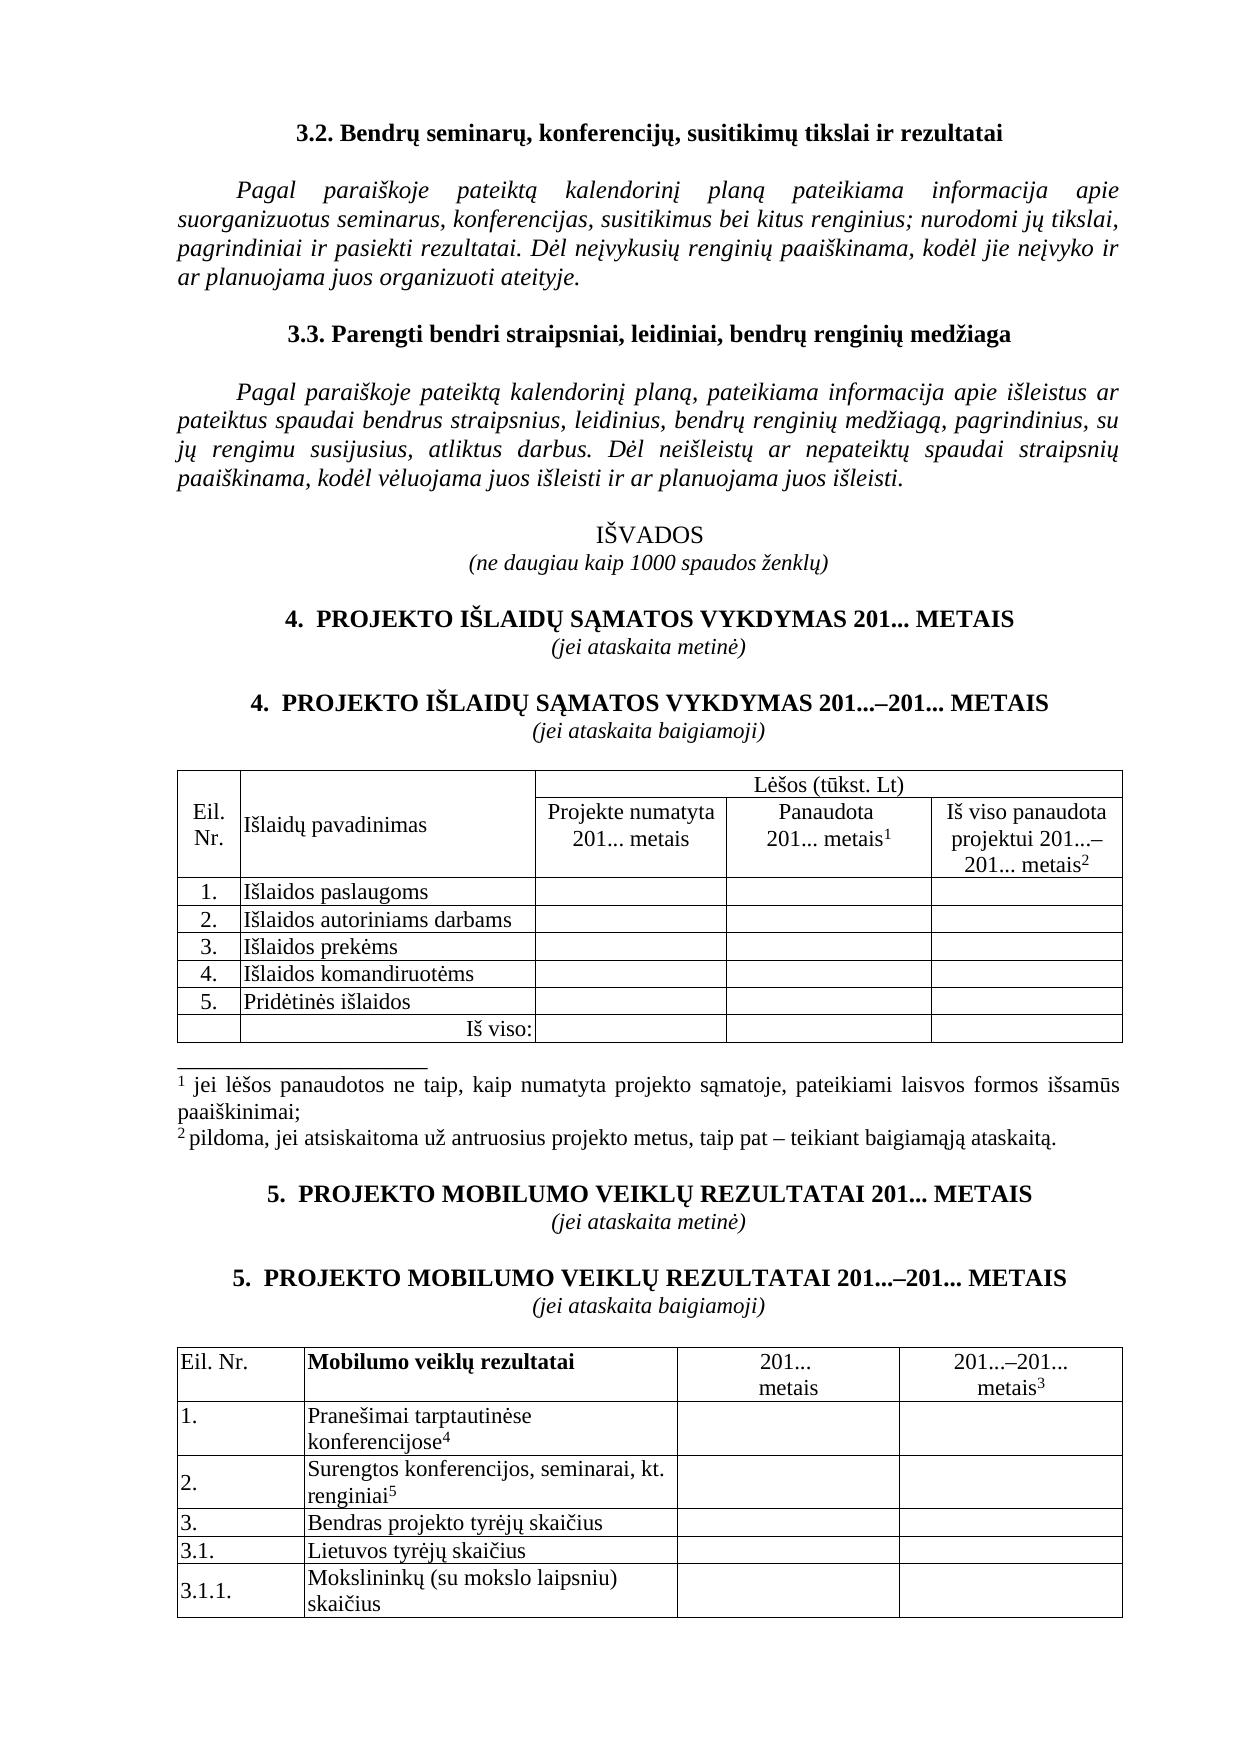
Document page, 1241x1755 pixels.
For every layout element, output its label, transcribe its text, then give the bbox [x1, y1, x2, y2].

table_cell [678, 1402, 899, 1454]
text Pagal paraiškoje pateiktą kalendorinį planą, pateikiama informacija apie išleistus ar pateiktus spaudai bendrus straipsnius, leidinius, bendrų renginių medžiagą, pagrindinius, su jų rengimu susijusius, atliktus darbus. Dėl neišleistų ar nepateiktų spaudai straipsnių paaiškinama, kodėl vėluojama juos išleisti ir ar planuojama juos išleisti. [177, 377, 1122, 492]
text Pagal paraiškoje pateiktą kalendorinį planą pateikiama informacija apie suorganizuotus seminarus, konferencijas, susitikimus bei kitus renginius; nurodomi jų tikslai, pagrindiniai ir pasiekti rezultatai. Dėl neįvykusių renginių paaiškinama, kodėl jie neįvyko ir ar planuojama juos organizuoti ateityje. [177, 176, 1122, 291]
table_cell 3. [178, 1509, 304, 1536]
table_cell [678, 1537, 899, 1563]
table_cell 3.1. [178, 1537, 304, 1563]
table_cell [932, 988, 1122, 1014]
table_cell [900, 1564, 1122, 1617]
text 4...PROJEKTO IŠLAIDŲ SĄMATOS VYKDYMAS 201... METAIS [177, 604, 1122, 633]
table_cell [932, 906, 1122, 932]
table_cell Projekte numatyta 201... metais [536, 798, 726, 877]
table_cell Lietuvos tyrėjų skaičius [305, 1537, 677, 1563]
table_cell [678, 1456, 899, 1508]
table_cell Išlaidos paslaugoms [241, 878, 535, 905]
table_cell [932, 961, 1122, 987]
table_cell [727, 906, 931, 932]
table_cell Bendras projekto tyrėjų skaičius [305, 1509, 677, 1536]
text (ne daugiau kaip 1000 spaudos ženklų) [177, 549, 1122, 576]
table_cell 2. [178, 906, 240, 932]
table_cell Iš viso panaudota projektui 201...– 201... metais2 [932, 798, 1122, 877]
table_cell [900, 1509, 1122, 1536]
table_header Eil. Nr. [178, 1348, 304, 1401]
table_cell Surengtos konferencijos, seminarai, kt. renginiai5 [305, 1456, 677, 1508]
table_header 201... metais [678, 1348, 899, 1401]
table_cell Mokslininkų (su mokslo laipsniu) skaičius [305, 1564, 677, 1617]
table_cell [536, 906, 726, 932]
text 1 jei lėšos panaudotos ne taip, kaip numatyta projekto sąmatoje, pateikiami laisvos formos išsamūs paaiškinimai; [177, 1071, 1122, 1124]
text (jei ataskaita baigiamoji) [177, 1292, 1122, 1318]
table_header Eil. Nr. [178, 771, 240, 877]
table_header Išlaidų pavadinimas [241, 771, 535, 877]
table_cell [727, 878, 931, 905]
text 2 pildoma, jei atsiskaitoma už antruosius projekto metus, taip pat – teikiant baigiamąją ataskaitą. [177, 1124, 1122, 1151]
text (jei ataskaita metinė) [177, 633, 1122, 659]
table_cell [932, 933, 1122, 959]
text (jei ataskaita baigiamoji) [177, 717, 1122, 743]
table_cell [727, 933, 931, 959]
table_cell Išlaidos komandiruotėms [241, 961, 535, 987]
table_cell [678, 1564, 899, 1617]
table_cell Panaudota 201... metais1 [727, 798, 931, 877]
table_cell [932, 878, 1122, 905]
table_cell [900, 1402, 1122, 1454]
table_cell [727, 1015, 931, 1042]
table_cell [900, 1537, 1122, 1563]
text 4...PROJEKTO IŠLAIDŲ SĄMATOS VYKDYMAS 201...–201... METAIS [177, 688, 1122, 717]
text 3.3. Parengti bendri straipsniai, leidiniai, bendrų renginių medžiaga [177, 319, 1122, 348]
text IŠVADOS [177, 521, 1122, 549]
table_header 201...–201... metais3 [900, 1348, 1122, 1401]
table_cell [178, 1015, 240, 1042]
text 5...PROJEKTO MOBILUMO VEIKLŲ REZULTATAI 201...–201... METAIS [177, 1263, 1122, 1292]
table_cell [536, 961, 726, 987]
table_cell [727, 961, 931, 987]
text (jei ataskaita metinė) [177, 1208, 1122, 1234]
text 3.2. Bendrų seminarų, konferencijų, susitikimų tikslai ir rezultatai [177, 118, 1122, 147]
table_cell [932, 1015, 1122, 1042]
table_cell Išlaidos autoriniams darbams [241, 906, 535, 932]
table_cell 4. [178, 961, 240, 987]
table_cell 3. [178, 933, 240, 959]
table_cell [536, 1015, 726, 1042]
table_cell [536, 878, 726, 905]
table_cell Iš viso: [241, 1015, 535, 1042]
text 5...PROJEKTO MOBILUMO VEIKLŲ REZULTATAI 201... METAIS [177, 1179, 1122, 1208]
table_header Lėšos (tūkst. Lt) [536, 771, 1122, 797]
table_cell Pranešimai tarptautinėse konferencijose4 [305, 1402, 677, 1454]
text ____________________ [177, 1043, 1122, 1071]
table_cell [727, 988, 931, 1014]
table_cell [536, 988, 726, 1014]
table_cell 3.1.1. [178, 1564, 304, 1617]
table_cell [536, 933, 726, 959]
table_cell [900, 1456, 1122, 1508]
table_cell 1. [178, 1402, 304, 1454]
table_header Mobilumo veiklų rezultatai [305, 1348, 677, 1401]
table_cell 1. [178, 878, 240, 905]
table_cell 5. [178, 988, 240, 1014]
table_cell [678, 1509, 899, 1536]
table_cell 2. [178, 1456, 304, 1508]
table_cell Pridėtinės išlaidos [241, 988, 535, 1014]
table_cell Išlaidos prekėms [241, 933, 535, 959]
